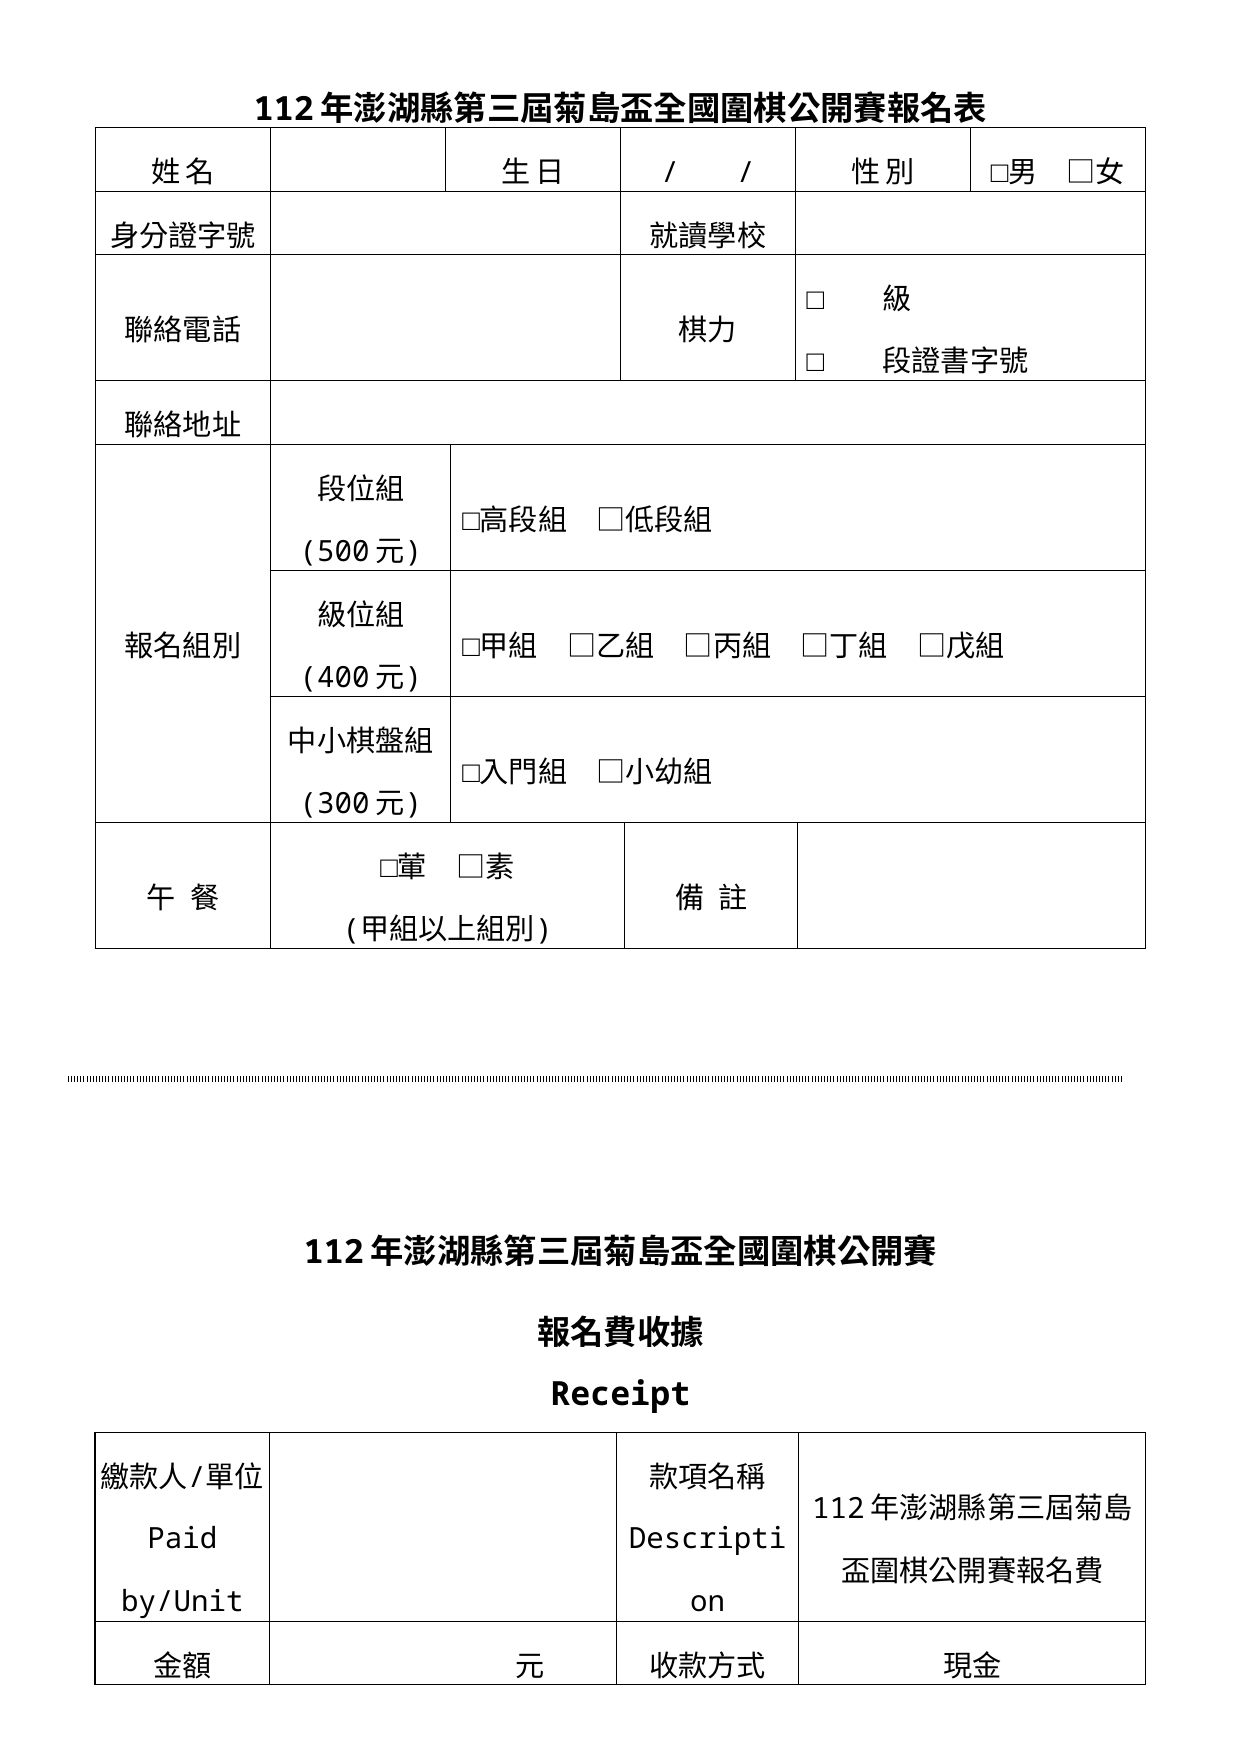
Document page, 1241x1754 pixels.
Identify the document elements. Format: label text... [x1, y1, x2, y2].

table_header 性別 [796, 128, 970, 191]
table_cell 聯絡電話 [96, 255, 270, 380]
table_header 繳款人/單位 Paid by/Unit [96, 1433, 269, 1621]
table_cell 中小棋盤組 (300元) [271, 697, 450, 822]
table_cell [271, 381, 1145, 444]
table_header [271, 128, 445, 191]
table_header 款項名稱 Description [617, 1433, 798, 1621]
table_cell 午餐 [96, 823, 270, 948]
table_cell [271, 255, 620, 380]
text 報名費收據 [118, 1288, 1122, 1351]
table_cell 金額 [96, 1622, 269, 1684]
table_cell [271, 192, 620, 254]
table_header □男 □女 [971, 128, 1145, 191]
table_header 姓名 [96, 128, 270, 191]
table_header [270, 1433, 616, 1621]
table_cell 就讀學校 [621, 192, 795, 254]
table_cell □入門組 □小幼組 [451, 697, 1145, 822]
table_cell 段位組 (500元) [271, 445, 450, 570]
table_header 生日 [446, 128, 620, 191]
table_cell [796, 192, 1145, 254]
table_cell 備註 [625, 823, 797, 948]
table_cell □ 級 □ 段證書字號 [796, 255, 1145, 380]
table_header 112年澎湖縣第三屆菊島盃圍棋公開賽報名費 [799, 1433, 1145, 1621]
table_cell 級位組 (400元) [271, 571, 450, 696]
table_cell 身分證字號 [96, 192, 270, 254]
table_cell 收款方式 [617, 1622, 798, 1684]
table_cell □高段組 □低段組 [451, 445, 1145, 570]
table_cell □甲組 □乙組 □丙組 □丁組 □戊組 [451, 571, 1145, 696]
table_cell [798, 823, 1145, 948]
table_header / / [621, 128, 795, 191]
table_cell □葷 □素 (甲組以上組別) [271, 823, 624, 948]
table_cell 棋力 [621, 255, 795, 380]
table_cell 現金 [799, 1622, 1145, 1684]
text 112年澎湖縣第三屆菊島盃全國圍棋公開賽 [118, 1207, 1122, 1270]
table_cell 元 [270, 1622, 616, 1684]
table_cell 聯絡地址 [96, 381, 270, 444]
table_cell 報名組別 [96, 445, 270, 822]
text 112年澎湖縣第三屆菊島盃全國圍棋公開賽報名表 [118, 64, 1122, 127]
text Receipt [118, 1351, 1122, 1413]
